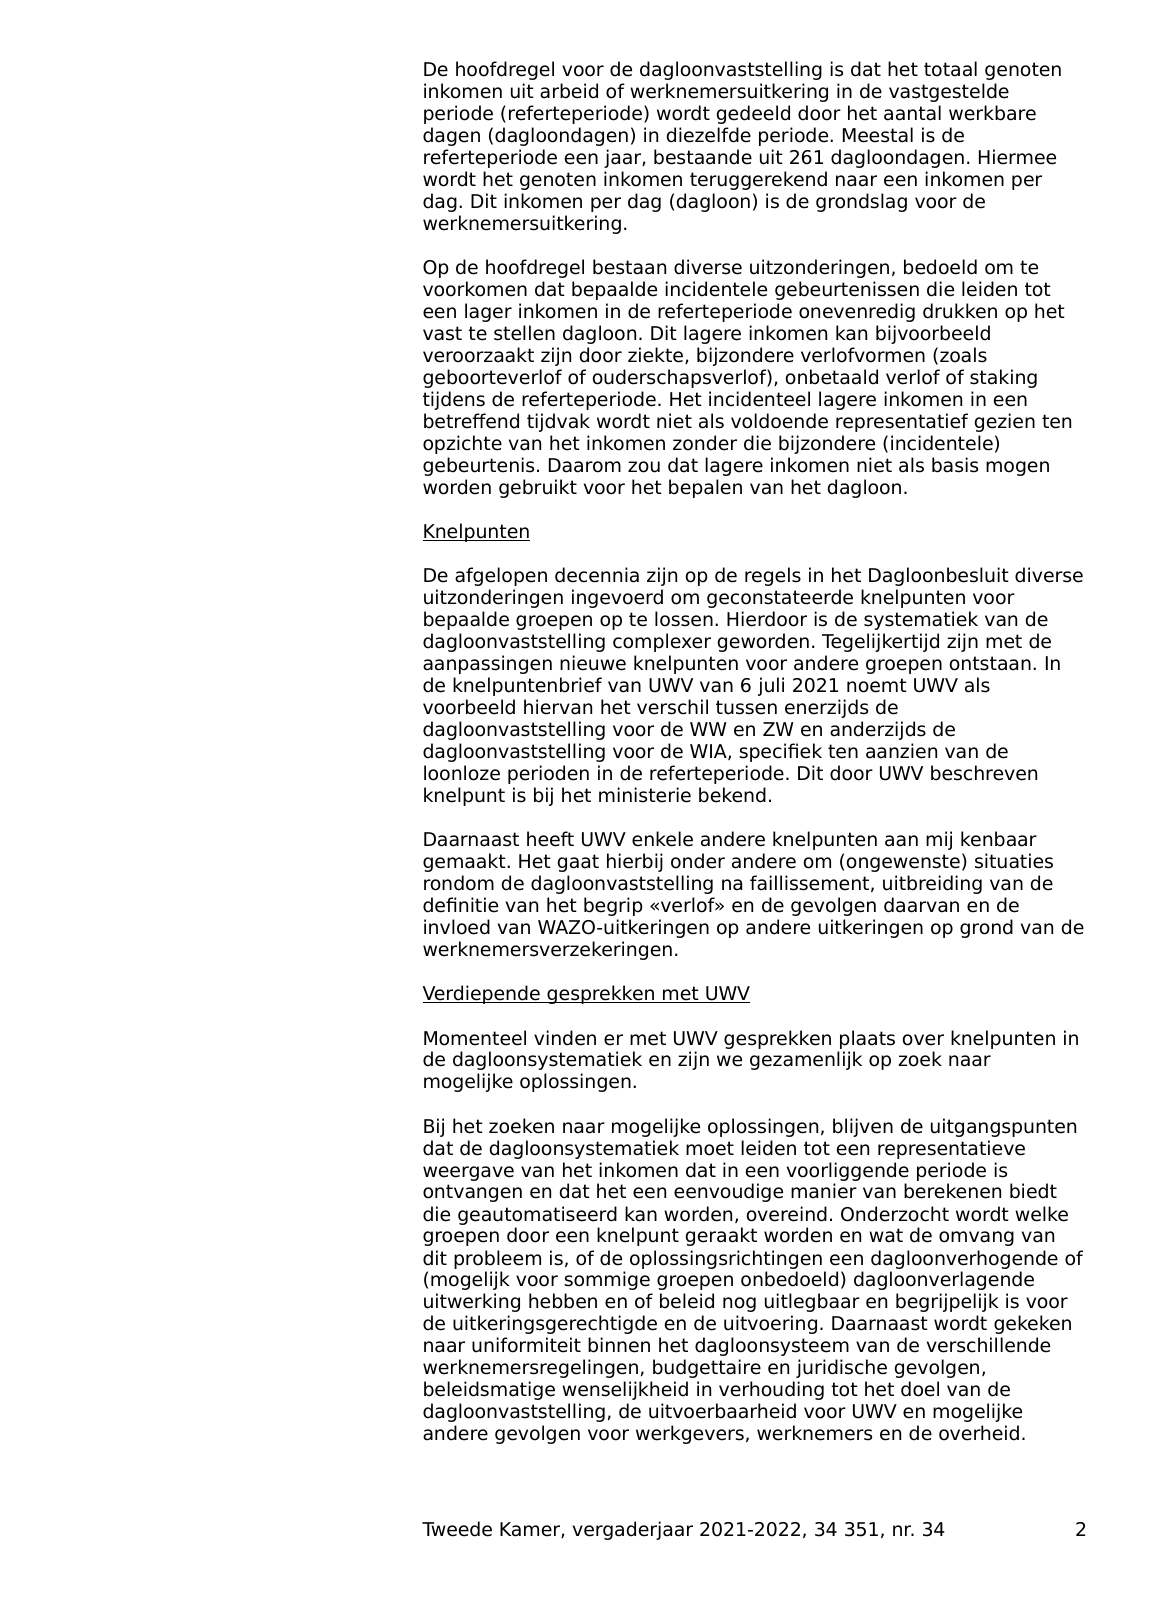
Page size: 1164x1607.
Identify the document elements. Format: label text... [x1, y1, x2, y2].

subtitle Verdiepende gesprekken met UWV [422, 983, 1087, 1005]
text Momenteel vinden er met UWV gesprekken plaats over knelpunten in de dagloonsystematiek en zijn we gezamenlijk op zoek naar mogelijke oplossingen. [422, 1027, 1087, 1093]
subtitle Knelpunten [422, 521, 1087, 543]
text De afgelopen decennia zijn op de regels in het Dagloonbesluit diverse uitzonderingen ingevoerd om geconstateerde knelpunten voor bepaalde groepen op te lossen. Hierdoor is de systematiek van de dagloonvaststelling complexer geworden. Tegelijkertijd zijn met de aanpassingen nieuwe knelpunten voor andere groepen ontstaan. In de knelpuntenbrief van UWV van 6 juli 2021 noemt UWV als voorbeeld hiervan het verschil tussen enerzijds de dagloonvaststelling voor de WW en ZW en anderzijds de dagloonvaststelling voor de WIA, specifiek ten aanzien van de loonloze perioden in de referteperiode. Dit door UWV beschreven knelpunt is bij het ministerie bekend. [422, 565, 1087, 807]
text Daarnaast heeft UWV enkele andere knelpunten aan mij kenbaar gemaakt. Het gaat hierbij onder andere om (ongewenste) situaties rondom de dagloonvaststelling na faillissement, uitbreiding van de definitie van het begrip «verlof» en de gevolgen daarvan en de invloed van WAZO-uitkeringen op andere uitkeringen op grond van de werknemersverzekeringen. [422, 829, 1087, 961]
text Bij het zoeken naar mogelijke oplossingen, blijven de uitgangspunten dat de dagloonsystematiek moet leiden tot een representatieve weergave van het inkomen dat in een voorliggende periode is ontvangen en dat het een eenvoudige manier van berekenen biedt die geautomatiseerd kan worden, overeind. Onderzocht wordt welke groepen door een knelpunt geraakt worden en wat de omvang van dit probleem is, of de oplossingsrichtingen een dagloonverhogende of (mogelijk voor sommige groepen onbedoeld) dagloonverlagende uitwerking hebben en of beleid nog uitlegbaar en begrijpelijk is voor de uitkeringsgerechtigde en de uitvoering. Daarnaast wordt gekeken naar uniformiteit binnen het dagloonsysteem van de verschillende werknemersregelingen, budgettaire en juridische gevolgen, beleidsmatige wenselijkheid in verhouding tot het doel van de dagloonvaststelling, de uitvoerbaarheid voor UWV en mogelijke andere gevolgen voor werkgevers, werknemers en de overheid. [422, 1116, 1087, 1445]
text De hoofdregel voor de dagloonvaststelling is dat het totaal genoten inkomen uit arbeid of werknemersuitkering in de vastgestelde periode (referteperiode) wordt gedeeld door het aantal werkbare dagen (dagloondagen) in diezelfde periode. Meestal is de referteperiode een jaar, bestaande uit 261 dagloondagen. Hiermee wordt het genoten inkomen teruggerekend naar een inkomen per dag. Dit inkomen per dag (dagloon) is de grondslag voor de werknemersuitkering. [422, 59, 1087, 235]
text Op de hoofdregel bestaan diverse uitzonderingen, bedoeld om te voorkomen dat bepaalde incidentele gebeurtenissen die leiden tot een lager inkomen in de referteperiode onevenredig drukken op het vast te stellen dagloon. Dit lagere inkomen kan bijvoorbeeld veroorzaakt zijn door ziekte, bijzondere verlofvormen (zoals geboorteverlof of ouderschapsverlof), onbetaald verlof of staking tijdens de referteperiode. Het incidenteel lagere inkomen in een betreffend tijdvak wordt niet als voldoende representatief gezien ten opzichte van het inkomen zonder die bijzondere (incidentele) gebeurtenis. Daarom zou dat lagere inkomen niet als basis mogen worden gebruikt voor het bepalen van het dagloon. [422, 257, 1087, 499]
